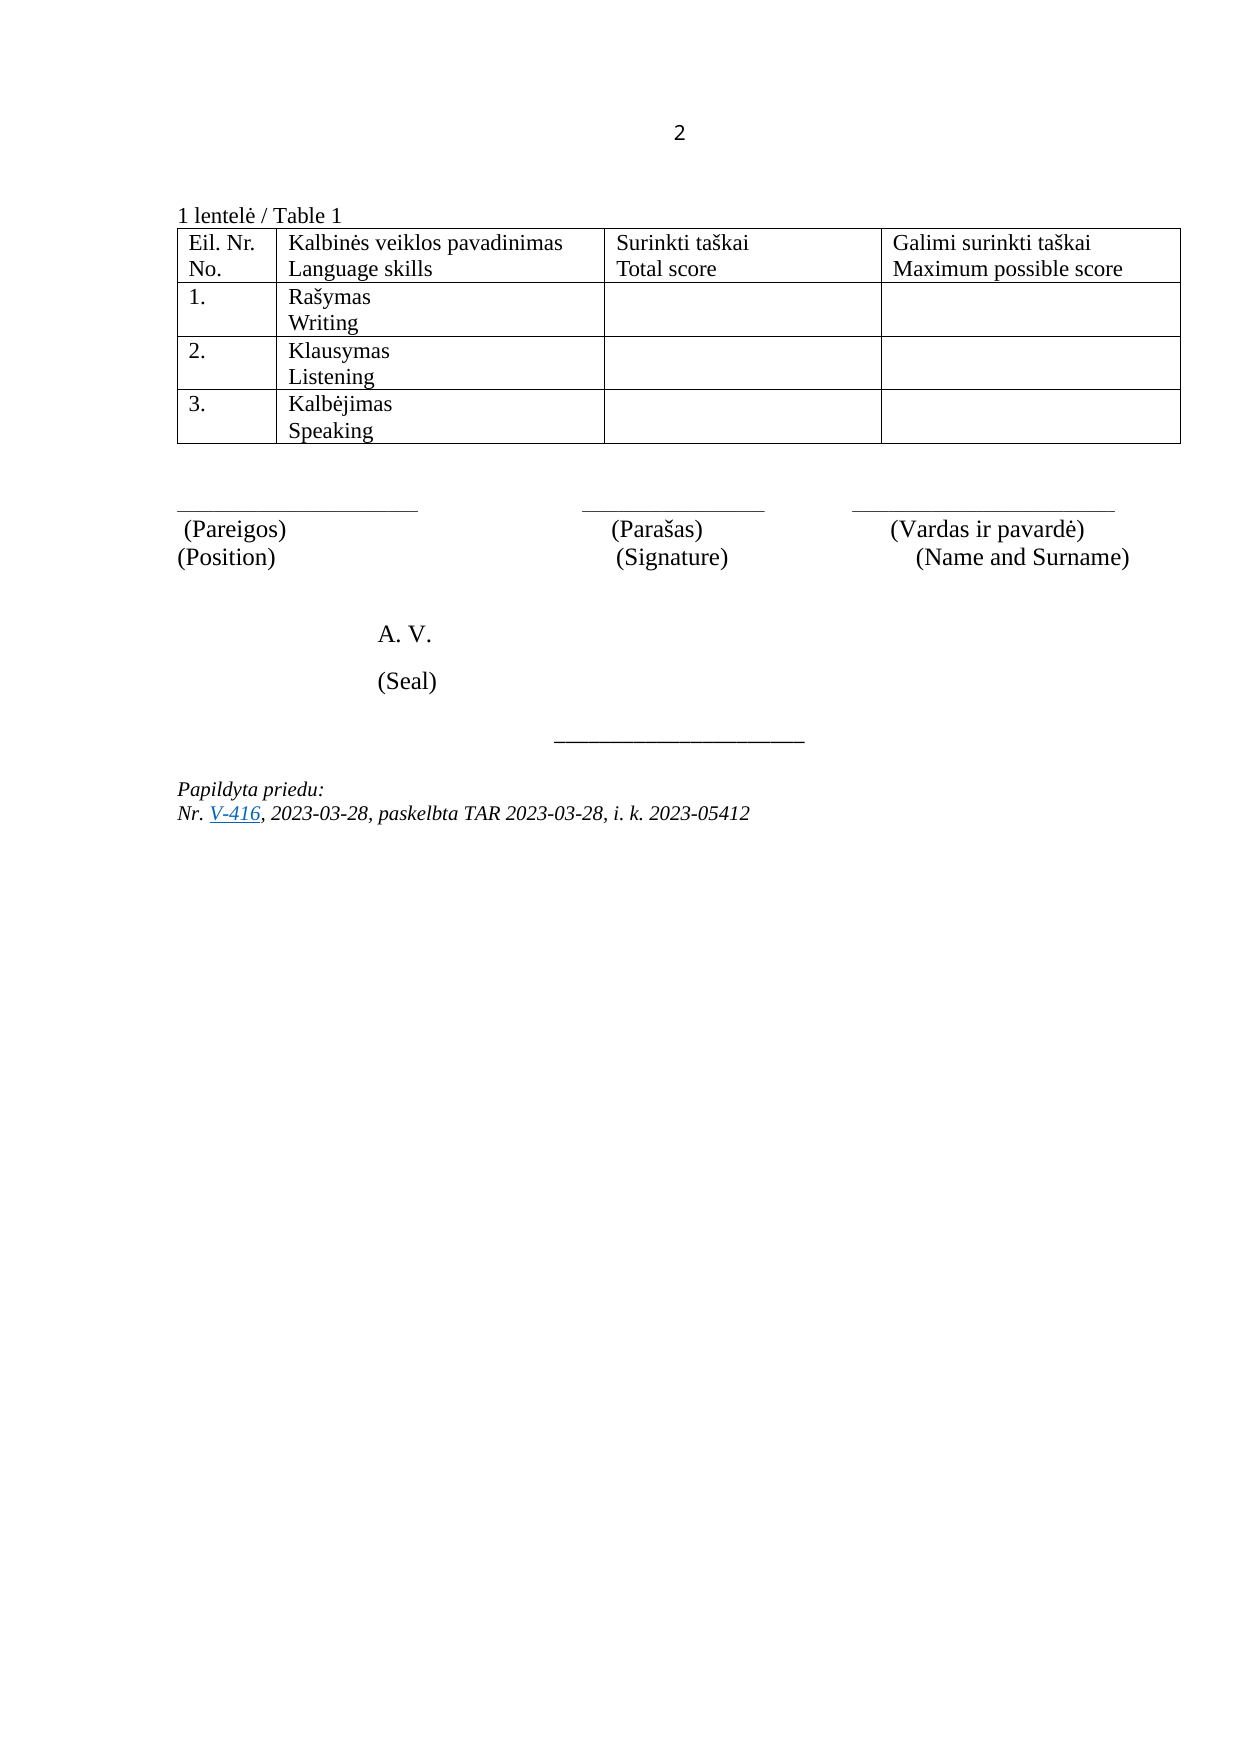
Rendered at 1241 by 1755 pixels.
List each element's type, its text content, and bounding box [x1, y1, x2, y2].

text (Seal) [177, 666, 1182, 695]
text Nr. V-416, 2023-03-28, paskelbta TAR 2023-03-28, i. k. 2023-05412 [177, 801, 1182, 825]
text A. V. [177, 619, 1182, 647]
table_cell 2. [178, 337, 276, 389]
table_cell 1. [178, 283, 276, 336]
table_cell Kalbėjimas Speaking [277, 390, 604, 443]
text _________________________________ _________________________ ____________________________________ [177, 497, 1182, 514]
text (Pareigos) (Parašas) (Vardas ir pavardė) [177, 514, 1182, 542]
table_cell [605, 390, 881, 443]
text ______________________ [177, 718, 1182, 746]
table_cell [882, 390, 1180, 443]
text (Position) (Signature) (Name and Surname) [177, 542, 1182, 571]
table_cell [882, 337, 1180, 389]
table_header Kalbinės veiklos pavadinimas Language skills [277, 229, 604, 282]
table_cell [605, 283, 881, 336]
table_cell Klausymas Listening [277, 337, 604, 389]
table_header Eil. Nr. No. [178, 229, 276, 282]
table_cell Rašymas Writing [277, 283, 604, 336]
text 1 lentelė / Table 1 [177, 202, 1182, 228]
table_cell [882, 283, 1180, 336]
table_header Surinkti taškai Total score [605, 229, 881, 282]
table_cell 3. [178, 390, 276, 443]
text Papildyta priedu: [177, 777, 1182, 801]
table_cell [605, 337, 881, 389]
table_header Galimi surinkti taškai Maximum possible score [882, 229, 1180, 282]
